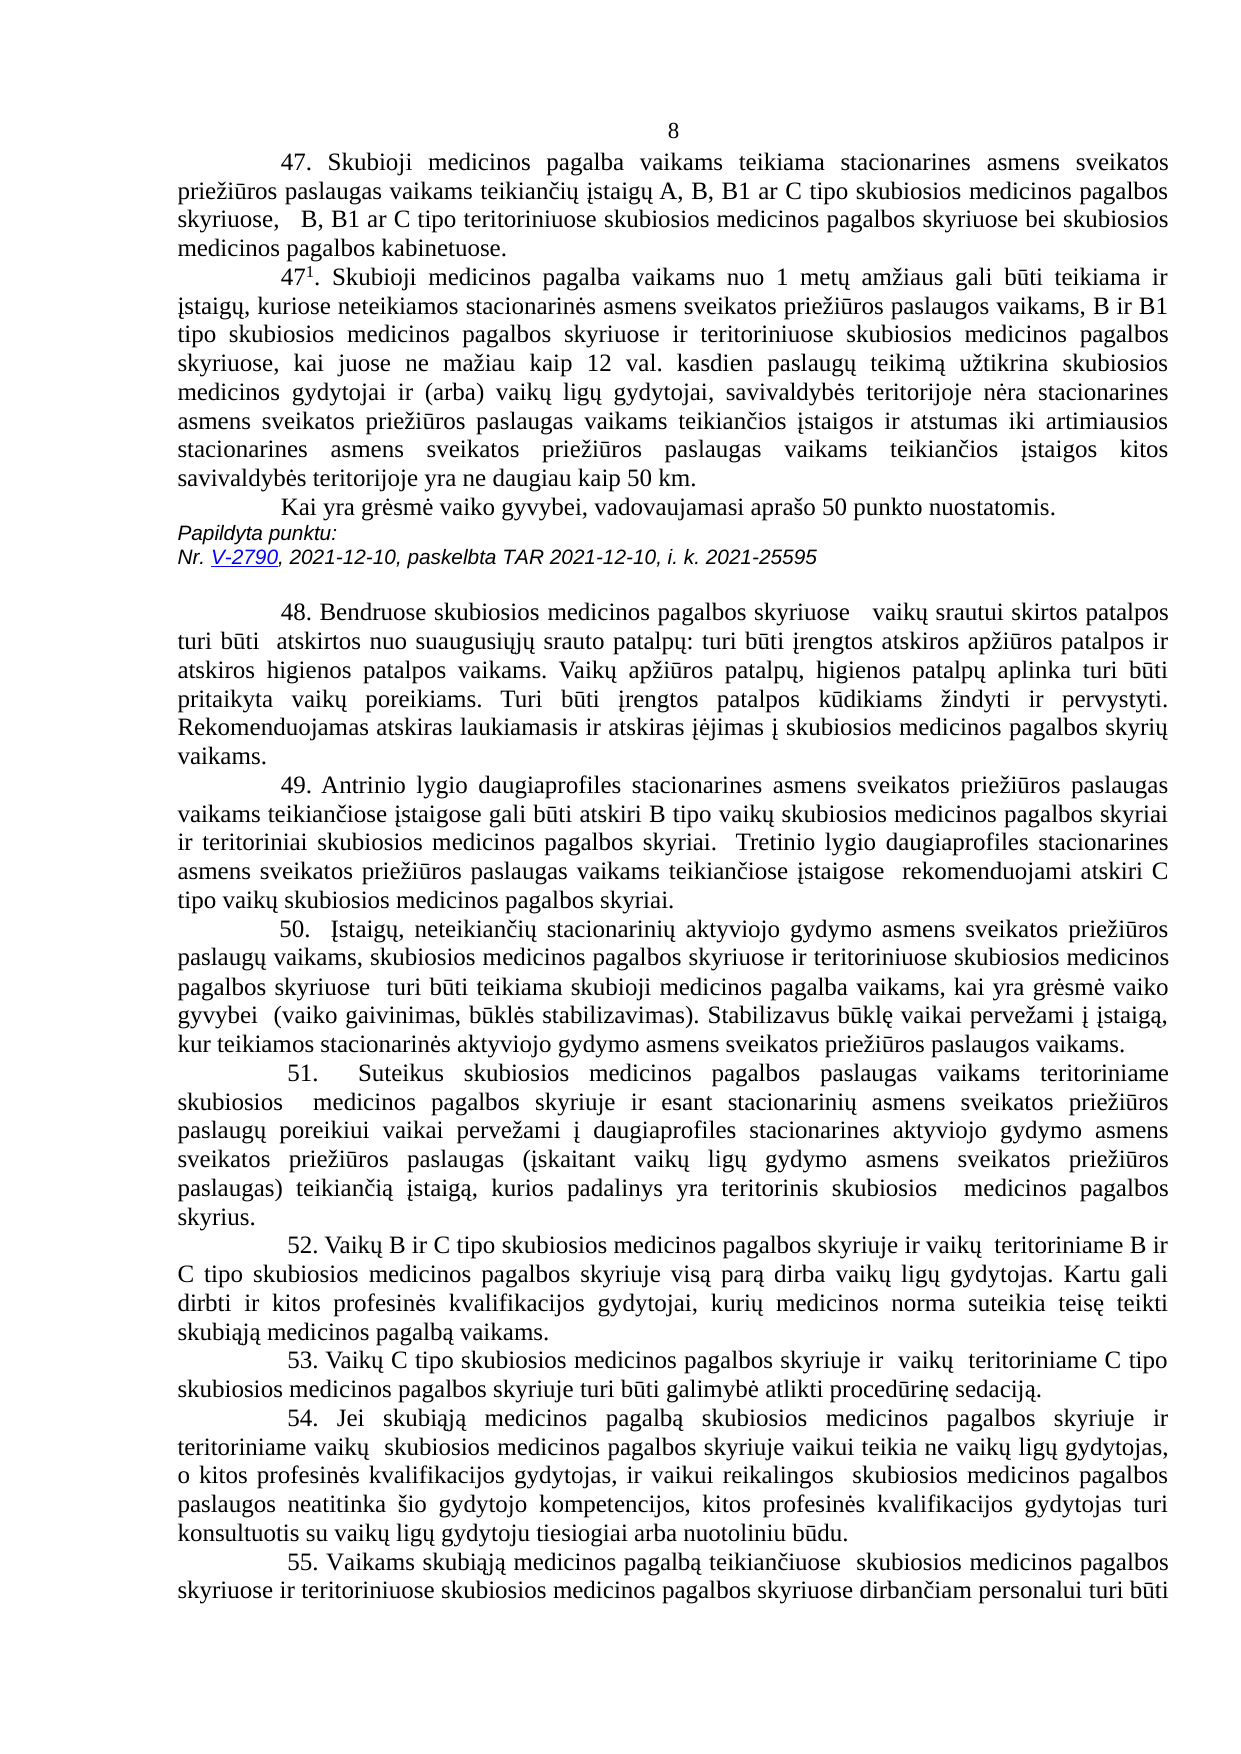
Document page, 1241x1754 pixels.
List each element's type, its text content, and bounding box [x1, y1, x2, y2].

text Papildyta punktu: [177, 521, 1169, 545]
text 471. Skubioji medicinos pagalba vaikams nuo 1 metų amžiaus gali būti teikiama ir įstaigų, kuriose neteikiamos stacionarinės asmens sveikatos priežiūros paslaugos vaikams, B ir B1 tipo skubiosios medicinos pagalbos skyriuose ir teritoriniuose skubiosios medicinos pagalbos skyriuose, kai juose ne mažiau kaip 12 val. kasdien paslaugų teikimą užtikrina skubiosios medicinos gydytojai ir (arba) vaikų ligų gydytojai, savivaldybės teritorijoje nėra stacionarines asmens sveikatos priežiūros paslaugas vaikams teikiančios įstaigos ir atstumas iki artimiausios stacionarines asmens sveikatos priežiūros paslaugas vaikams teikiančios įstaigos kitos savivaldybės teritorijoje yra ne daugiau kaip 50 km. [177, 262, 1169, 492]
text 49. Antrinio lygio daugiaprofiles stacionarines asmens sveikatos priežiūros paslaugas vaikams teikiančiose įstaigose gali būti atskiri B tipo vaikų skubiosios medicinos pagalbos skyriai ir teritoriniai skubiosios medicinos pagalbos skyriai. Tretinio lygio daugiaprofiles stacionarines asmens sveikatos priežiūros paslaugas vaikams teikiančiose įstaigose rekomenduojami atskiri C tipo vaikų skubiosios medicinos pagalbos skyriai. [177, 770, 1169, 914]
text 47. Skubioji medicinos pagalba vaikams teikiama stacionarines asmens sveikatos priežiūros paslaugas vaikams teikiančių įstaigų A, B, B1 ar C tipo skubiosios medicinos pagalbos skyriuose, B, B1 ar C tipo teritoriniuose skubiosios medicinos pagalbos skyriuose bei skubiosios medicinos pagalbos kabinetuose. [177, 147, 1169, 262]
text Nr. V-2790, 2021-12-10, paskelbta TAR 2021-12-10, i. k. 2021-25595 [177, 545, 1169, 569]
text 52. Vaikų B ir C tipo skubiosios medicinos pagalbos skyriuje ir vaikų teritoriniame B ir C tipo skubiosios medicinos pagalbos skyriuje visą parą dirba vaikų ligų gydytojas. Kartu gali dirbti ir kitos profesinės kvalifikacijos gydytojai, kurių medicinos norma suteikia teisę teikti skubiąją medicinos pagalbą vaikams. [177, 1230, 1169, 1345]
text 53. Vaikų C tipo skubiosios medicinos pagalbos skyriuje ir vaikų teritoriniame C tipo skubiosios medicinos pagalbos skyriuje turi būti galimybė atlikti procedūrinę sedaciją. [177, 1345, 1169, 1403]
text 48. Bendruose skubiosios medicinos pagalbos skyriuose vaikų srautui skirtos patalpos turi būti atskirtos nuo suaugusiųjų srauto patalpų: turi būti įrengtos atskiros apžiūros patalpos ir atskiros higienos patalpos vaikams. Vaikų apžiūros patalpų, higienos patalpų aplinka turi būti pritaikyta vaikų poreikiams. Turi būti įrengtos patalpos kūdikiams žindyti ir pervystyti. Rekomenduojamas atskiras laukiamasis ir atskiras įėjimas į skubiosios medicinos pagalbos skyrių vaikams. [177, 597, 1169, 770]
text 55. Vaikams skubiąją medicinos pagalbą teikiančiuose skubiosios medicinos pagalbos skyriuose ir teritoriniuose skubiosios medicinos pagalbos skyriuose dirbančiam personalui turi būti [177, 1547, 1169, 1604]
text 54. Jei skubiąją medicinos pagalbą skubiosios medicinos pagalbos skyriuje ir teritoriniame vaikų skubiosios medicinos pagalbos skyriuje vaikui teikia ne vaikų ligų gydytojas, o kitos profesinės kvalifikacijos gydytojas, ir vaikui reikalingos skubiosios medicinos pagalbos paslaugos neatitinka šio gydytojo kompetencijos, kitos profesinės kvalifikacijos gydytojas turi konsultuotis su vaikų ligų gydytoju tiesiogiai arba nuotoliniu būdu. [177, 1403, 1169, 1547]
text 51. Suteikus skubiosios medicinos pagalbos paslaugas vaikams teritoriniame skubiosios medicinos pagalbos skyriuje ir esant stacionarinių asmens sveikatos priežiūros paslaugų poreikiui vaikai pervežami į daugiaprofiles stacionarines aktyviojo gydymo asmens sveikatos priežiūros paslaugas (įskaitant vaikų ligų gydymo asmens sveikatos priežiūros paslaugas) teikiančią įstaigą, kurios padalinys yra teritorinis skubiosios medicinos pagalbos skyrius. [177, 1058, 1169, 1230]
text Kai yra grėsmė vaiko gyvybei, vadovaujamasi aprašo 50 punkto nuostatomis. [177, 492, 1169, 521]
text 50. Įstaigų, neteikiančių stacionarinių aktyviojo gydymo asmens sveikatos priežiūros paslaugų vaikams, skubiosios medicinos pagalbos skyriuose ir teritoriniuose skubiosios medicinos pagalbos skyriuose turi būti teikiama skubioji medicinos pagalba vaikams, kai yra grėsmė vaiko gyvybei (vaiko gaivinimas, būklės stabilizavimas). Stabilizavus būklę vaikai pervežami į įstaigą, kur teikiamos stacionarinės aktyviojo gydymo asmens sveikatos priežiūros paslaugos vaikams. [177, 914, 1169, 1058]
